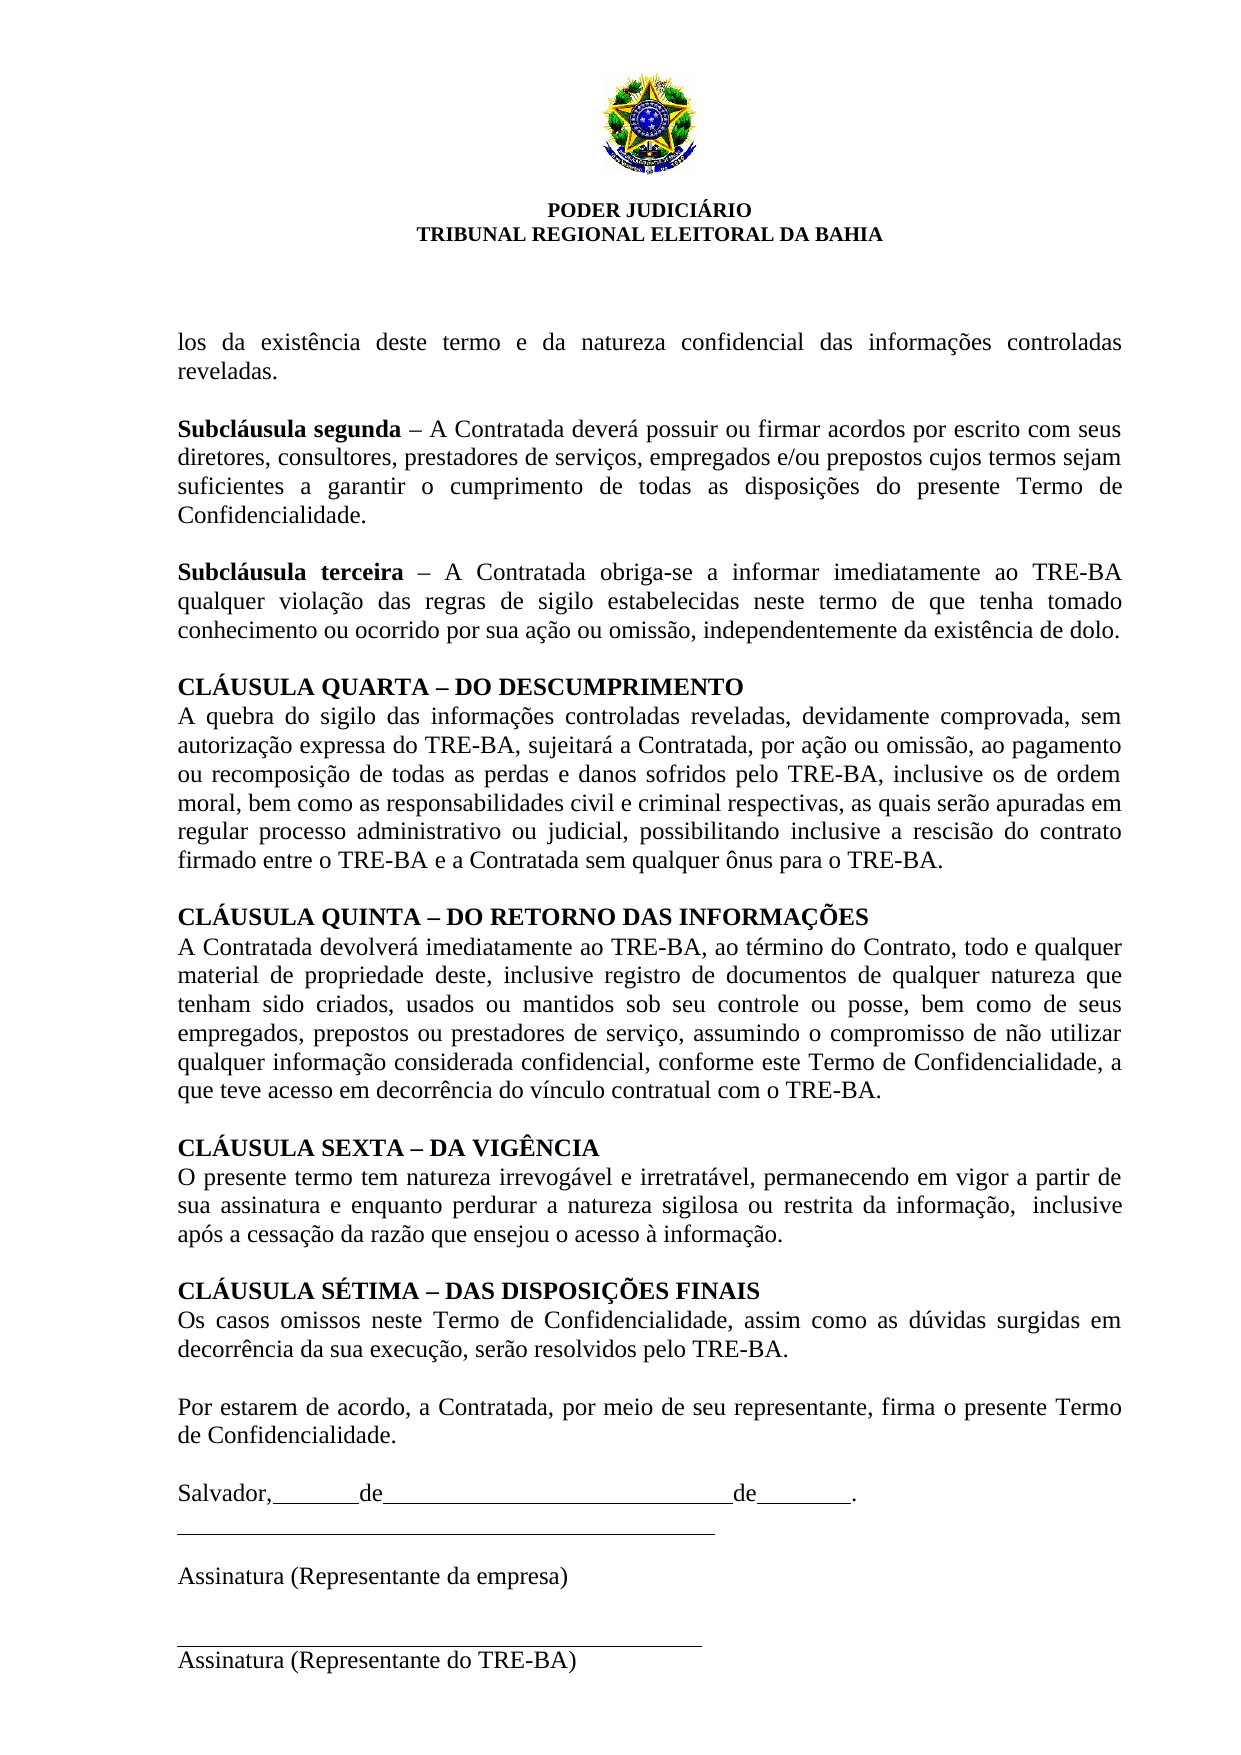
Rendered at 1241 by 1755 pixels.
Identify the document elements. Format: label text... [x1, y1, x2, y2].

text A Contratada devolverá imediatamente ao TRE-BA, ao término do Contrato, todo e qualquer material de propriedade deste, inclusive registro de documentos de qualquer natureza que tenham sido criados, usados ou mantidos sob seu controle ou posse, bem como de seus empregados, prepostos ou prestadores de serviço, assumindo o compromisso de não utilizar qualquer informação considerada confidencial, conforme este Termo de Confidencialidade, a que teve acesso em decorrência do vínculo contratual com o TRE-BA. [177, 932, 1123, 1104]
subtitle CLÁUSULA QUINTA – DO RETORNO DAS INFORMAÇÕES [177, 903, 1147, 932]
subtitle CLÁUSULA SEXTA – DA VIGÊNCIA [177, 1133, 1147, 1162]
text los da existência deste termo e da natureza confidencial das informações controladas reveladas. [177, 327, 1122, 385]
text O presente termo tem natureza irrevogável e irretratável, permanecendo em vigor a partir de sua assinatura e enquanto perdurar a natureza sigilosa ou restrita da informação, inclusive após a cessação da razão que ensejou o acesso à informação. [177, 1162, 1122, 1248]
text Salvador, de de . [177, 1478, 1147, 1507]
text Assinatura (Representante do TRE-BA) [177, 1643, 1147, 1673]
subtitle CLÁUSULA QUARTA – DO DESCUMPRIMENTO [177, 673, 1147, 701]
text Subcláusula terceira – A Contratada obriga-se a informar imediatamente ao TRE-BA qualquer violação das regras de sigilo estabelecidas neste termo de que tenha tomado conhecimento ou ocorrido por sua ação ou omissão, independentemente da existência de dolo. [177, 557, 1123, 644]
text Subcláusula segunda – A Contratada deverá possuir ou firmar acordos por escrito com seus diretores, consultores, prestadores de serviços, empregados e/ou prepostos cujos termos sejam suficientes a garantir o cumprimento de todas as disposições do presente Termo de Confidencialidade. [177, 414, 1122, 529]
text Por estarem de acordo, a Contratada, por meio de seu representante, firma o presente Termo de Confidencialidade. [177, 1392, 1122, 1449]
text A quebra do sigilo das informações controladas reveladas, devidamente comprovada, sem autorização expressa do TRE-BA, sujeitará a Contratada, por ação ou omissão, ao pagamento ou recomposição de todas as perdas e danos sofridos pelo TRE-BA, inclusive os de ordem moral, bem como as responsabilidades civil e criminal respectivas, as quais serão apuradas em regular processo administrativo ou judicial, possibilitando inclusive a rescisão do contrato firmado entre o TRE-BA e a Contratada sem qualquer ônus para o TRE-BA. [177, 701, 1123, 874]
subtitle CLÁUSULA SÉTIMA – DAS DISPOSIÇÕES FINAIS [177, 1277, 1147, 1306]
text Os casos omissos neste Termo de Confidencialidade, assim como as dúvidas surgidas em decorrência da sua execução, serão resolvidos pelo TRE-BA. [177, 1306, 1122, 1363]
text Assinatura (Representante da empresa) [177, 1564, 1147, 1590]
